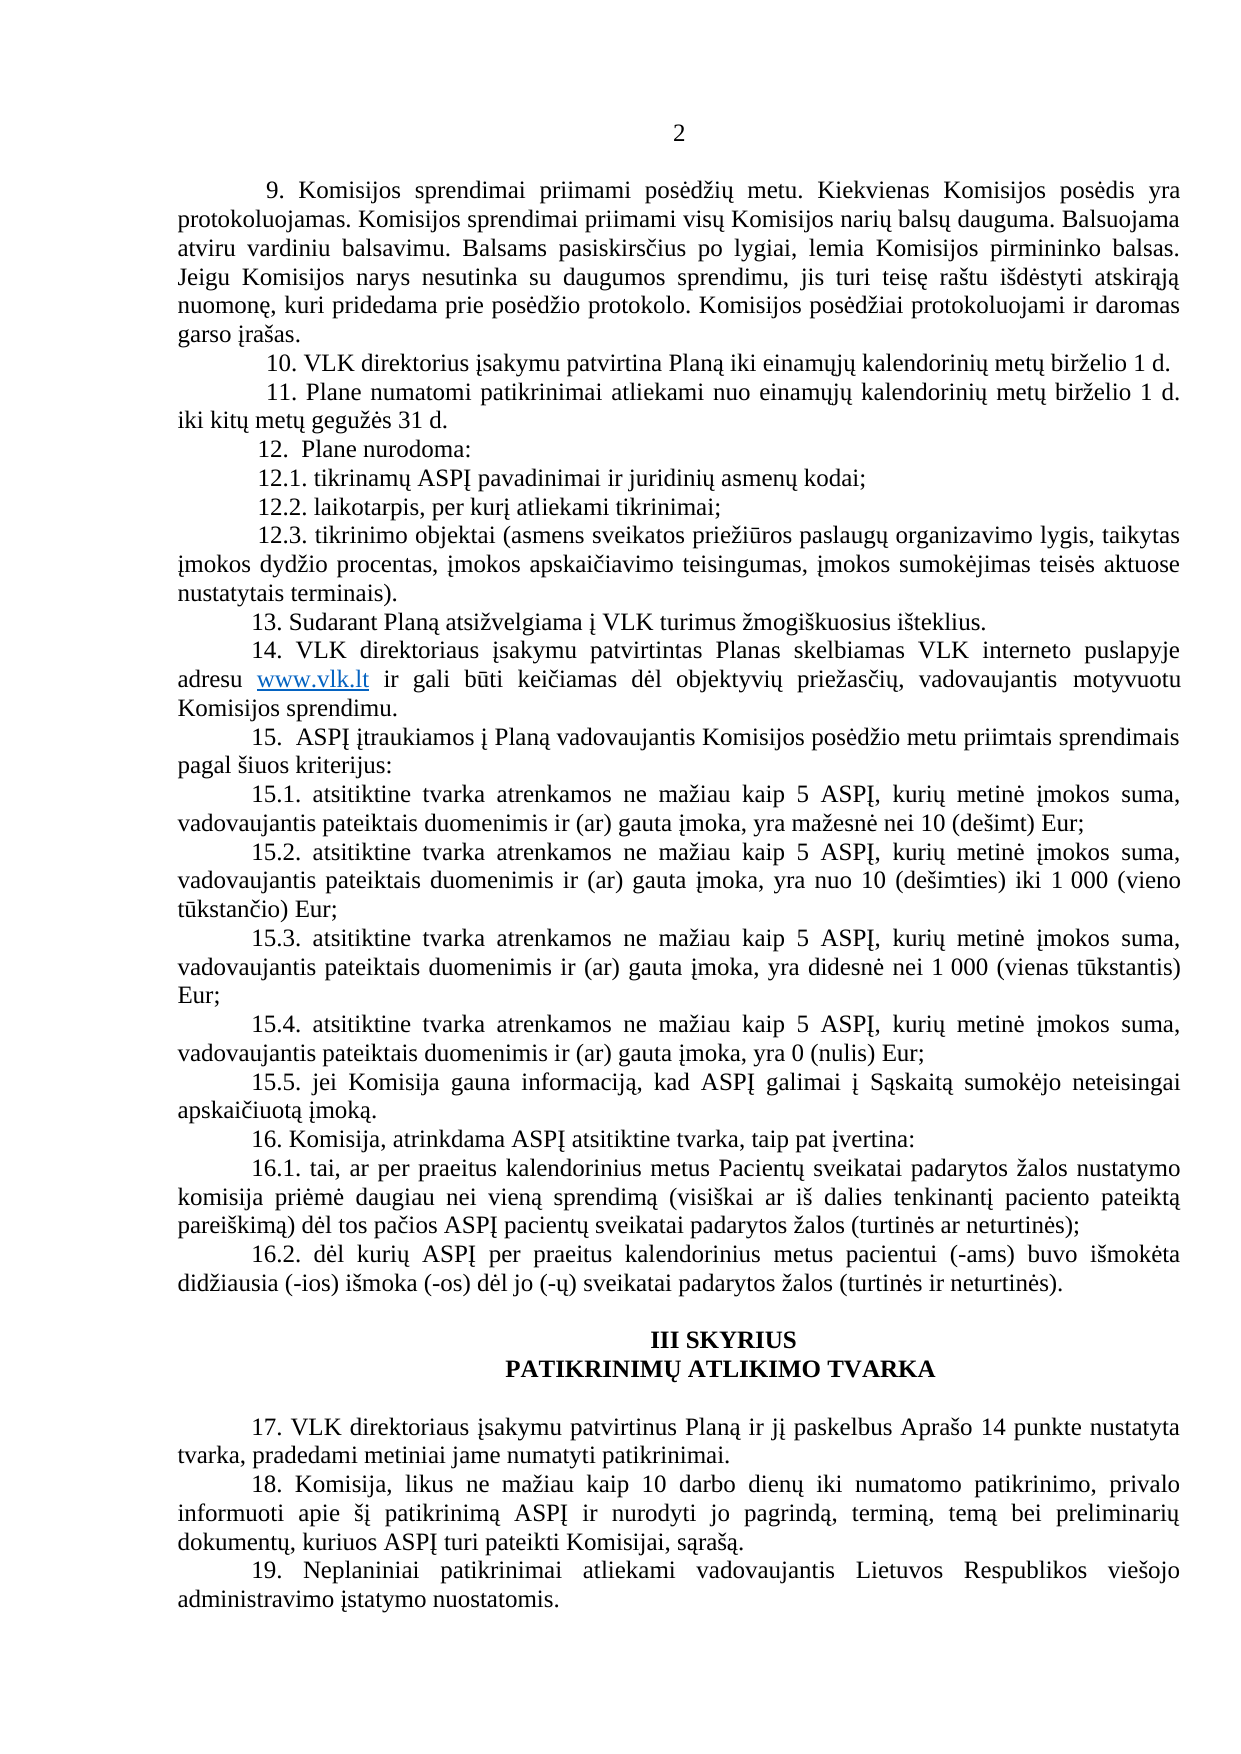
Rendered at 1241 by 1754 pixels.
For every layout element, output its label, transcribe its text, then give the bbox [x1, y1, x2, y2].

text 17. VLK direktoriaus įsakymu patvirtinus Planą ir jį paskelbus Aprašo 14 punkte nustatyta tvarka, pradedami metiniai jame numatyti patikrinimai. [177, 1412, 1181, 1469]
text 15.2. atsitiktine tvarka atrenkamos ne mažiau kaip 5 ASPĮ, kurių metinė įmokos suma, vadovaujantis pateiktais duomenimis ir (ar) gauta įmoka, yra nuo 10 (dešimties) iki 1 000 (vieno tūkstančio) Eur; [177, 837, 1181, 923]
text 12.2. laikotarpis, per kurį atliekami tikrinimai; [177, 492, 1181, 521]
text 15.5. jei Komisija gauna informaciją, kad ASPĮ galimai į Sąskaitą sumokėjo neteisingai apskaičiuotą įmoką. [177, 1067, 1181, 1124]
text 15.4. atsitiktine tvarka atrenkamos ne mažiau kaip 5 ASPĮ, kurių metinė įmokos suma, vadovaujantis pateiktais duomenimis ir (ar) gauta įmoka, yra 0 (nulis) Eur; [177, 1009, 1181, 1067]
text 15.3. atsitiktine tvarka atrenkamos ne mažiau kaip 5 ASPĮ, kurių metinė įmokos suma, vadovaujantis pateiktais duomenimis ir (ar) gauta įmoka, yra didesnė nei 1 000 (vienas tūkstantis) Eur; [177, 923, 1181, 1009]
text 19. Neplaniniai patikrinimai atliekami vadovaujantis Lietuvos Respublikos viešojo administravimo įstatymo nuostatomis. [177, 1556, 1181, 1613]
text 18. Komisija, likus ne mažiau kaip 10 darbo dienų iki numatomo patikrinimo, privalo informuoti apie šį patikrinimą ASPĮ ir nurodyti jo pagrindą, terminą, temą bei preliminarių dokumentų, kuriuos ASPĮ turi pateikti Komisijai, sąrašą. [177, 1469, 1181, 1556]
text 11. Plane numatomi patikrinimai atliekami nuo einamųjų kalendorinių metų birželio 1 d. iki kitų metų gegužės 31 d. [177, 377, 1181, 434]
text 10. VLK direktorius įsakymu patvirtina Planą iki einamųjų kalendorinių metų birželio 1 d. [177, 348, 1181, 377]
text 9. Komisijos sprendimai priimami posėdžių metu. Kiekvienas Komisijos posėdis yra protokoluojamas. Komisijos sprendimai priimami visų Komisijos narių balsų dauguma. Balsuojama atviru vardiniu balsavimu. Balsams pasiskirsčius po lygiai, lemia Komisijos pirmininko balsas. Jeigu Komisijos narys nesutinka su daugumos sprendimu, jis turi teisę raštu išdėstyti atskirąją nuomonę, kuri pridedama prie posėdžio protokolo. Komisijos posėdžiai protokoluojami ir daromas garso įrašas. [177, 176, 1181, 348]
text 16.2. dėl kurių ASPĮ per praeitus kalendorinius metus pacientui (-ams) buvo išmokėta didžiausia (-ios) išmoka (-os) dėl jo (-ų) sveikatai padarytos žalos (turtinės ir neturtinės). [177, 1239, 1181, 1297]
text 16.1. tai, ar per praeitus kalendorinius metus Pacientų sveikatai padarytos žalos nustatymo komisija priėmė daugiau nei vieną sprendimą (visiškai ar iš dalies tenkinantį paciento pateiktą pareiškimą) dėl tos pačios ASPĮ pacientų sveikatai padarytos žalos (turtinės ar neturtinės); [177, 1153, 1181, 1239]
text 13. Sudarant Planą atsižvelgiama į VLK turimus žmogiškuosius išteklius. [177, 607, 1181, 636]
text 12.1. tikrinamų ASPĮ pavadinimai ir juridinių asmenų kodai; [177, 463, 1181, 492]
text III SKYRIUS [177, 1326, 1181, 1354]
text 12.3. tikrinimo objektai (asmens sveikatos priežiūros paslaugų organizavimo lygis, taikytas įmokos dydžio procentas, įmokos apskaičiavimo teisingumas, įmokos sumokėjimas teisės aktuose nustatytais terminais). [177, 521, 1181, 607]
text 12. Plane nurodoma: [177, 434, 1181, 463]
text 15.1. atsitiktine tvarka atrenkamos ne mažiau kaip 5 ASPĮ, kurių metinė įmokos suma, vadovaujantis pateiktais duomenimis ir (ar) gauta įmoka, yra mažesnė nei 10 (dešimt) Eur; [177, 779, 1181, 837]
text 16. Komisija, atrinkdama ASPĮ atsitiktine tvarka, taip pat įvertina: [177, 1124, 1181, 1153]
text 14. VLK direktoriaus įsakymu patvirtintas Planas skelbiamas VLK interneto puslapyje adresu www.vlk.lt ir gali būti keičiamas dėl objektyvių priežasčių, vadovaujantis motyvuotu Komisijos sprendimu. [177, 636, 1181, 722]
text PATIKRINIMŲ ATLIKIMO TVARKA [177, 1354, 1181, 1383]
text 15. ASPĮ įtraukiamos į Planą vadovaujantis Komisijos posėdžio metu priimtais sprendimais pagal šiuos kriterijus: [177, 722, 1181, 779]
